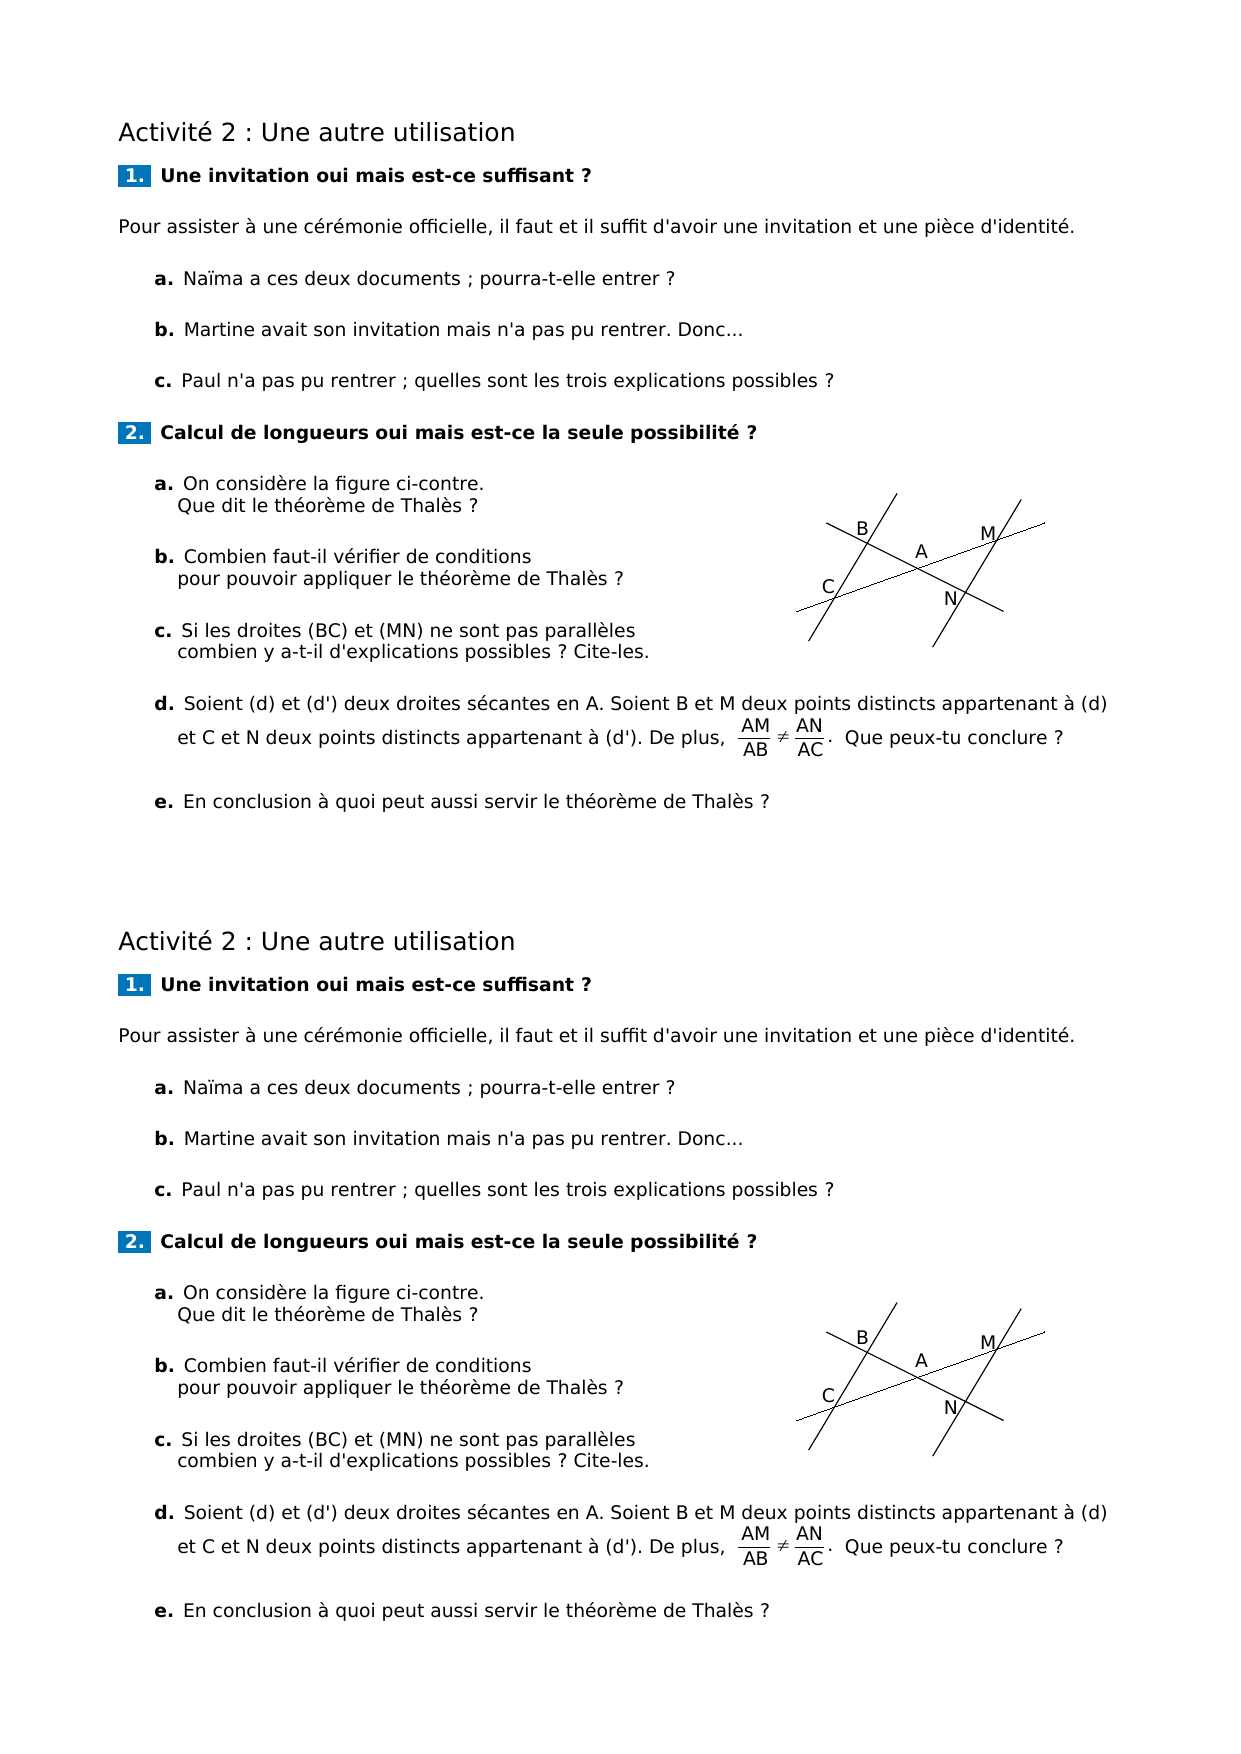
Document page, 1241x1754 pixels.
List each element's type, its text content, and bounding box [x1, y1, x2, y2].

list Si les droites (BC) et (MN) ne sont pas parallèles combien y a-t-il d'explications possibles ? Cite-les. [148, 1429, 1122, 1472]
list Paul n'a pas pu rentrer ; quelles sont les trois explications possibles ? [148, 370, 1122, 392]
list Calcul de longueurs oui mais est-ce la seule possibilité ? [151, 422, 1122, 444]
list Martine avait son invitation mais n'a pas pu rentrer. Donc... [148, 319, 1122, 341]
list Calcul de longueurs oui mais est-ce la seule possibilité ? [151, 1231, 1122, 1253]
list Une invitation oui mais est-ce suffisant ? [151, 165, 1122, 187]
list En conclusion à quoi peut aussi servir le théorème de Thalès ? [148, 791, 1122, 813]
list Combien faut-il vérifier de conditions pour pouvoir appliquer le théorème de Thalès ? [969, 1355, 1122, 1399]
list Combien faut-il vérifier de conditions pour pouvoir appliquer le théorème de Thalès ? [841, 546, 957, 590]
text Activité 2 : Une autre utilisation [118, 118, 1122, 147]
list Combien faut-il vérifier de conditions pour pouvoir appliquer le théorème de Thalès ? [876, 546, 992, 590]
list On considère la figure ci-contre. Que dit le théorème de Thalès ? [148, 1282, 1122, 1326]
list Naïma a ces deux documents ; pourra-t-elle entrer ? [148, 1077, 1122, 1099]
list Soient (d) et (d') deux droites sécantes en A. Soient B et M deux points distincts appartenant à (d) et C et N deux points distincts appartenant à (d'). De plus, Que peux-tu conclure ? [148, 1502, 1122, 1570]
list Combien faut-il vérifier de conditions pour pouvoir appliquer le théorème de Thalès ? [969, 546, 1122, 590]
list Si les droites (BC) et (MN) ne sont pas parallèles combien y a-t-il d'explications possibles ? Cite-les. [148, 619, 1122, 663]
list Combien faut-il vérifier de conditions pour pouvoir appliquer le théorème de Thalès ? [876, 1355, 992, 1399]
list Combien faut-il vérifier de conditions pour pouvoir appliquer le théorème de Thalès ? [841, 1355, 957, 1399]
list Pour assister à une cérémonie officielle, il faut et il suffit d'avoir une invitation et une pièce d'identité. [118, 1025, 1122, 1047]
list Combien faut-il vérifier de conditions pour pouvoir appliquer le théorème de Thalès ? [148, 1355, 864, 1399]
list Martine avait son invitation mais n'a pas pu rentrer. Donc... [148, 1128, 1122, 1150]
text Activité 2 : Une autre utilisation [118, 927, 1122, 956]
list Paul n'a pas pu rentrer ; quelles sont les trois explications possibles ? [148, 1179, 1122, 1201]
list Combien faut-il vérifier de conditions pour pouvoir appliquer le théorème de Thalès ? [148, 546, 864, 590]
list En conclusion à quoi peut aussi servir le théorème de Thalès ? [148, 1600, 1122, 1622]
list Une invitation oui mais est-ce suffisant ? [151, 974, 1122, 996]
list Soient (d) et (d') deux droites sécantes en A. Soient B et M deux points distincts appartenant à (d) et C et N deux points distincts appartenant à (d'). De plus, Que peux-tu conclure ? [148, 693, 1122, 761]
list On considère la figure ci-contre. Que dit le théorème de Thalès ? [148, 473, 1122, 517]
list Naïma a ces deux documents ; pourra-t-elle entrer ? [148, 268, 1122, 289]
list Pour assister à une cérémonie officielle, il faut et il suffit d'avoir une invitation et une pièce d'identité. [118, 216, 1122, 238]
